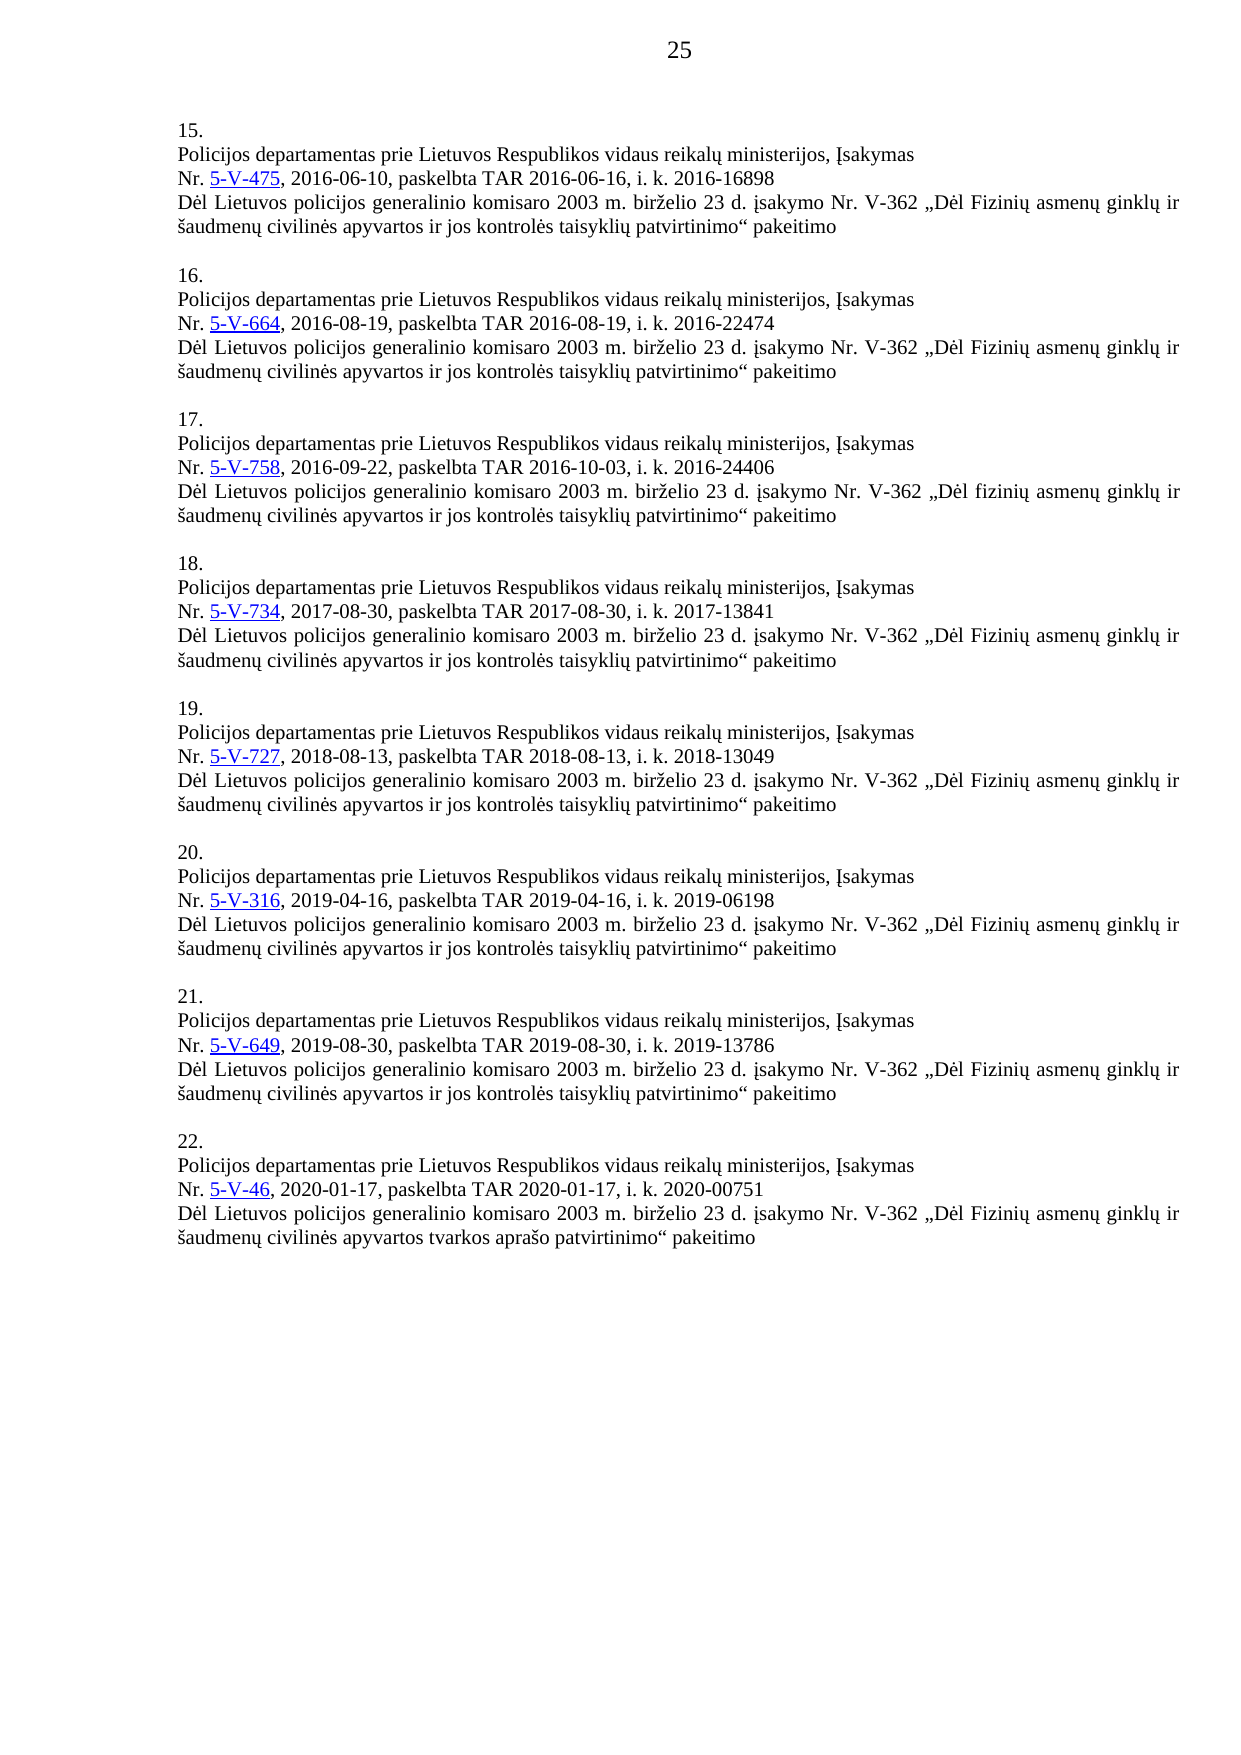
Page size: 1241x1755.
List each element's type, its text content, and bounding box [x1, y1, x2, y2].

text 20. [177, 840, 1181, 864]
text Nr. 5-V-664, 2016-08-19, paskelbta TAR 2016-08-19, i. k. 2016-22474 [177, 311, 1181, 335]
text Policijos departamentas prie Lietuvos Respublikos vidaus reikalų ministerijos, Įsakymas [177, 431, 1181, 455]
text Dėl Lietuvos policijos generalinio komisaro 2003 m. birželio 23 d. įsakymo Nr. V-362 „Dėl Fizinių asmenų ginklų ir šaudmenų civilinės apyvartos ir jos kontrolės taisyklių patvirtinimo“ pakeitimo [177, 1057, 1181, 1105]
text Policijos departamentas prie Lietuvos Respublikos vidaus reikalų ministerijos, Įsakymas [177, 575, 1181, 599]
text Nr. 5-V-727, 2018-08-13, paskelbta TAR 2018-08-13, i. k. 2018-13049 [177, 744, 1181, 768]
text Nr. 5-V-734, 2017-08-30, paskelbta TAR 2017-08-30, i. k. 2017-13841 [177, 599, 1181, 623]
text 21. [177, 984, 1181, 1008]
text Policijos departamentas prie Lietuvos Respublikos vidaus reikalų ministerijos, Įsakymas [177, 1008, 1181, 1032]
text Nr. 5-V-475, 2016-06-10, paskelbta TAR 2016-06-16, i. k. 2016-16898 [177, 166, 1181, 190]
text Nr. 5-V-316, 2019-04-16, paskelbta TAR 2019-04-16, i. k. 2019-06198 [177, 888, 1181, 912]
text 17. [177, 407, 1181, 431]
text 19. [177, 696, 1181, 720]
text Policijos departamentas prie Lietuvos Respublikos vidaus reikalų ministerijos, Įsakymas [177, 287, 1181, 311]
text Nr. 5-V-758, 2016-09-22, paskelbta TAR 2016-10-03, i. k. 2016-24406 [177, 455, 1181, 479]
text Dėl Lietuvos policijos generalinio komisaro 2003 m. birželio 23 d. įsakymo Nr. V-362 „Dėl Fizinių asmenų ginklų ir šaudmenų civilinės apyvartos ir jos kontrolės taisyklių patvirtinimo“ pakeitimo [177, 335, 1181, 383]
text 16. [177, 262, 1181, 287]
text Dėl Lietuvos policijos generalinio komisaro 2003 m. birželio 23 d. įsakymo Nr. V-362 „Dėl Fizinių asmenų ginklų ir šaudmenų civilinės apyvartos ir jos kontrolės taisyklių patvirtinimo“ pakeitimo [177, 912, 1181, 960]
text 15. [177, 118, 1181, 142]
text Dėl Lietuvos policijos generalinio komisaro 2003 m. birželio 23 d. įsakymo Nr. V-362 „Dėl Fizinių asmenų ginklų ir šaudmenų civilinės apyvartos tvarkos aprašo patvirtinimo“ pakeitimo [177, 1201, 1181, 1249]
text Dėl Lietuvos policijos generalinio komisaro 2003 m. birželio 23 d. įsakymo Nr. V-362 „Dėl Fizinių asmenų ginklų ir šaudmenų civilinės apyvartos ir jos kontrolės taisyklių patvirtinimo“ pakeitimo [177, 190, 1181, 238]
text Policijos departamentas prie Lietuvos Respublikos vidaus reikalų ministerijos, Įsakymas [177, 864, 1181, 888]
text 22. [177, 1129, 1181, 1153]
text Dėl Lietuvos policijos generalinio komisaro 2003 m. birželio 23 d. įsakymo Nr. V-362 „Dėl Fizinių asmenų ginklų ir šaudmenų civilinės apyvartos ir jos kontrolės taisyklių patvirtinimo“ pakeitimo [177, 623, 1181, 672]
text Policijos departamentas prie Lietuvos Respublikos vidaus reikalų ministerijos, Įsakymas [177, 1153, 1181, 1177]
text Nr. 5-V-649, 2019-08-30, paskelbta TAR 2019-08-30, i. k. 2019-13786 [177, 1032, 1181, 1057]
text Policijos departamentas prie Lietuvos Respublikos vidaus reikalų ministerijos, Įsakymas [177, 720, 1181, 744]
text Policijos departamentas prie Lietuvos Respublikos vidaus reikalų ministerijos, Įsakymas [177, 142, 1181, 166]
text Dėl Lietuvos policijos generalinio komisaro 2003 m. birželio 23 d. įsakymo Nr. V-362 „Dėl Fizinių asmenų ginklų ir šaudmenų civilinės apyvartos ir jos kontrolės taisyklių patvirtinimo“ pakeitimo [177, 768, 1181, 816]
text 18. [177, 551, 1181, 575]
text Nr. 5-V-46, 2020-01-17, paskelbta TAR 2020-01-17, i. k. 2020-00751 [177, 1177, 1181, 1201]
text Dėl Lietuvos policijos generalinio komisaro 2003 m. birželio 23 d. įsakymo Nr. V-362 „Dėl fizinių asmenų ginklų ir šaudmenų civilinės apyvartos ir jos kontrolės taisyklių patvirtinimo“ pakeitimo [177, 479, 1181, 527]
